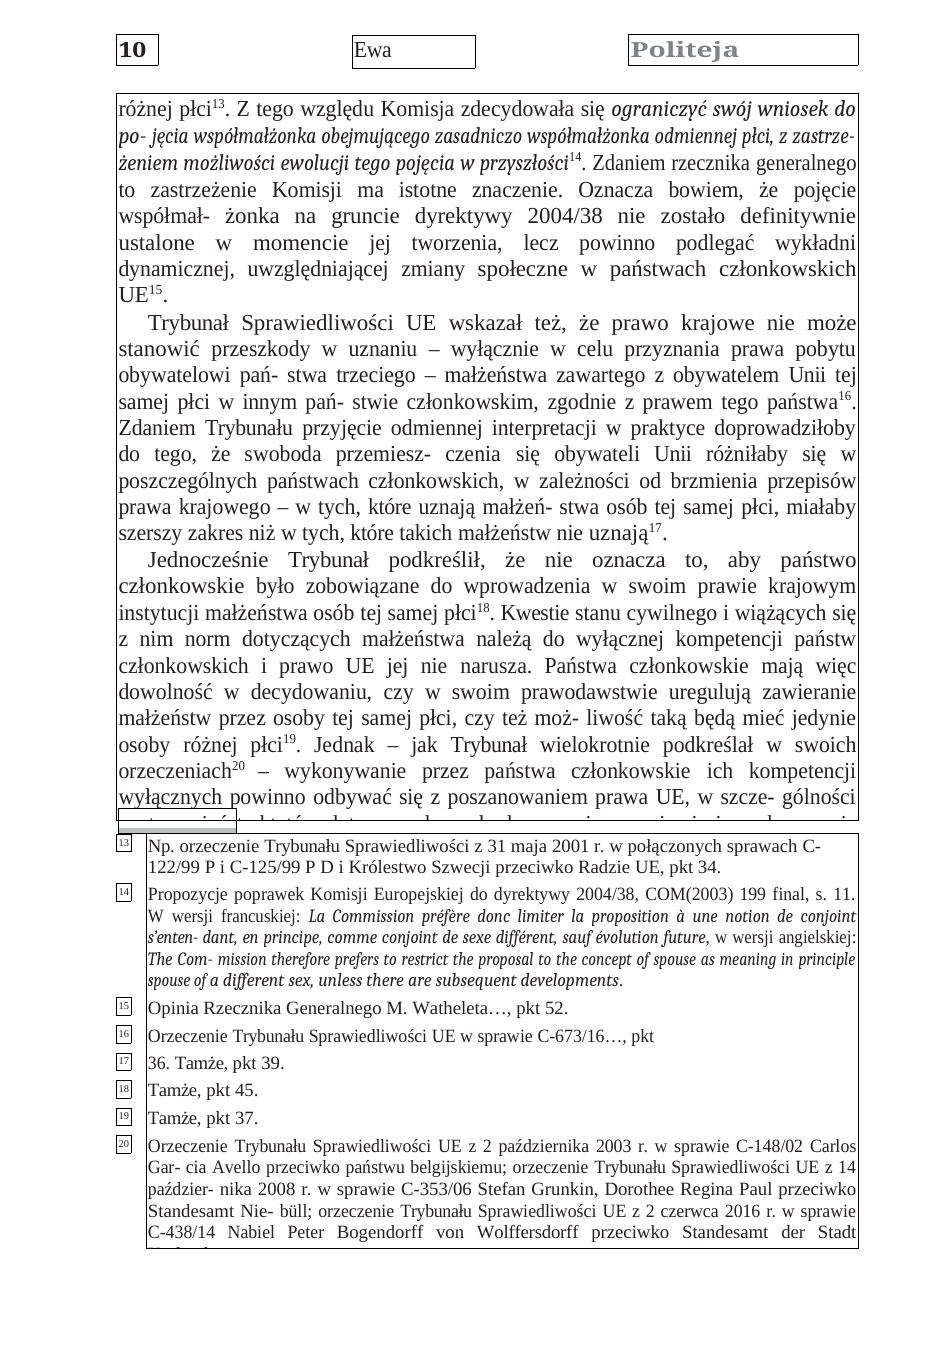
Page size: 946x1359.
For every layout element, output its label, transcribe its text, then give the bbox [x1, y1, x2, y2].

text różnej płci13. Z tego względu Komisja zdecydowała się ograniczyć swój wniosek do po- jęcia współmałżonka obejmującego zasadniczo współmałżonka odmiennej płci, z zastrze- żeniem możliwości ewolucji tego pojęcia w przyszłości14. Zdaniem rzecznika generalnego to zastrzeżenie Komisji ma istotne znaczenie. Oznacza bowiem, że pojęcie współmał- żonka na gruncie dyrektywy 2004/38 nie zostało definitywnie ustalone w momencie jej tworzenia, lecz powinno podlegać wykładni dynamicznej, uwzględniającej zmiany społeczne w państwach członkowskich UE15. [118, 95, 857, 308]
text 14 [118, 886, 131, 897]
text Orzeczenie Trybunału Sprawiedliwości UE z 2 października 2003 r. w sprawie C-148/02 Carlos Gar- cia Avello przeciwko państwu belgijskiemu; orzeczenie Trybunału Sprawiedliwości UE z 14 paździer- nika 2008 r. w sprawie C-353/06 Stefan Grunkin, Dorothee Regina Paul przeciwko Standesamt Nie- büll; orzeczenie Trybunału Sprawiedliwości UE z 2 czerwca 2016 r. w sprawie C-438/14 Nabiel Peter Bogendorff von Wolffersdorff przeciwko Standesamt der Stadt Karlsruhe. [148, 1135, 856, 1248]
text Opinia Rzecznika Generalnego M. Watheleta…, pkt 52. [148, 997, 858, 1019]
text Politeja 3(66)/2020 [630, 35, 858, 65]
text Trybunał Sprawiedliwości UE wskazał też, że prawo krajowe nie może stanowić przeszkody w uznaniu – wyłącznie w celu przyznania prawa pobytu obywatelowi pań- stwa trzeciego – małżeństwa zawartego z obywatelem Unii tej samej płci w innym pań- stwie członkowskim, zgodnie z prawem tego państwa16. Zdaniem Trybunału przyjęcie odmiennej interpretacji w praktyce doprowadziłoby do tego, że swoboda przemiesz- czenia się obywateli Unii różniłaby się w poszczególnych państwach członkowskich, w zależności od brzmienia przepisów prawa krajowego – w tych, które uznają małżeń- stwa osób tej samej płci, miałaby szerszy zakres niż w tych, które takich małżeństw nie uznają17. [118, 309, 857, 546]
text 17 [118, 1055, 131, 1067]
text Orzeczenie Trybunału Sprawiedliwości UE w sprawie C-673/16…, pkt 36. Tamże, pkt 39. [148, 1025, 672, 1074]
text 18 [118, 1082, 131, 1094]
text Propozycje poprawek Komisji Europejskiej do dyrektywy 2004/38, COM(2003) 199 final, s. 11. W wersji francuskiej: La Commission préfère donc limiter la proposition à une notion de conjoint s’enten- dant, en principe, comme conjoint de sexe différent, sauf évolution future, w wersji angielskiej: The Com- mission therefore prefers to restrict the proposal to the concept of spouse as meaning in principle spouse of a different sex, unless there are subsequent developments. [148, 884, 856, 992]
text Jednocześnie Trybunał podkreślił, że nie oznacza to, aby państwo członkowskie było zobowiązane do wprowadzenia w swoim prawie krajowym instytucji małżeństwa osób tej samej płci18. Kwestie stanu cywilnego i wiążących się z nim norm dotyczących małżeństwa należą do wyłącznej kompetencji państw członkowskich i prawo UE jej nie narusza. Państwa członkowskie mają więc dowolność w decydowaniu, czy w swoim prawodawstwie uregulują zawieranie małżeństw przez osoby tej samej płci, czy też moż- liwość taką będą mieć jedynie osoby różnej płci19. Jednak – jak Trybunał wielokrotnie podkreślał w swoich orzeczeniach20 – wykonywanie przez państwa członkowskie ich kompetencji wyłącznych powinno odbywać się z poszanowaniem prawa UE, w szcze- gólności postanowień traktatów dotyczących swobody przemieszczania się i przebywa- nia na terytorium innych państw członkowskich, które przysługują każdemu obywate- [118, 546, 857, 820]
text Ewa Kamarad [354, 37, 475, 68]
text Tamże, pkt 37. [148, 1107, 858, 1129]
text 19 [118, 1110, 131, 1122]
text Tamże, pkt 45. [148, 1080, 858, 1101]
text 108 [118, 35, 158, 65]
text 16 [118, 1027, 131, 1039]
text Np. orzeczenie Trybunału Sprawiedliwości z 31 maja 2001 r. w połączonych sprawach C-122/99 P i C-125/99 P D i Królestwo Szwecji przeciwko Radzie UE, pkt 34. [148, 835, 857, 878]
text 13 [118, 836, 131, 848]
text 15 [118, 1000, 131, 1012]
text 20 [118, 1138, 131, 1150]
